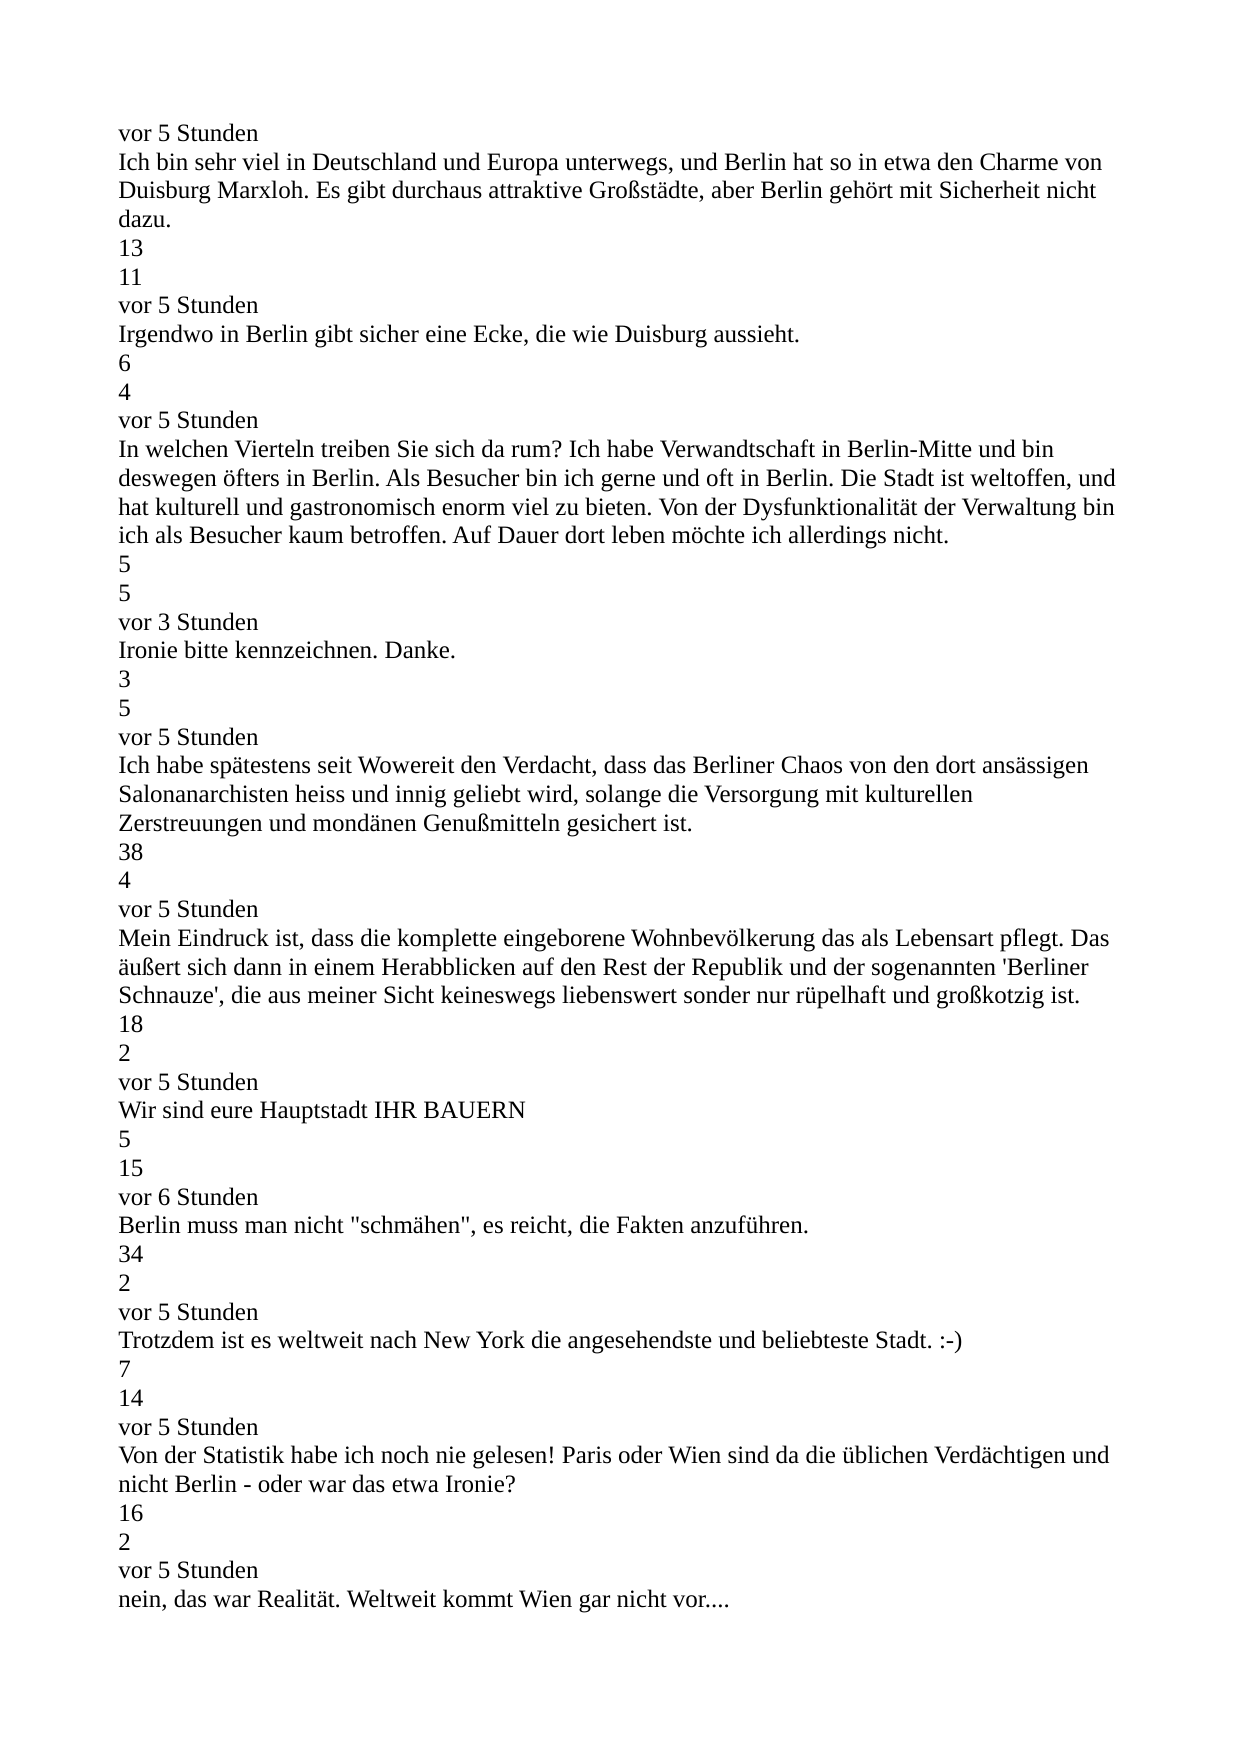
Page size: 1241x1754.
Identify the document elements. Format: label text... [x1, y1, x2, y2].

text vor 3 Stunden [118, 607, 1122, 636]
text Berlin muss man nicht "schmähen", es reicht, die Fakten anzuführen. [118, 1211, 1122, 1239]
text vor 5 Stunden [118, 1067, 1122, 1096]
text 2 [118, 1527, 1122, 1556]
text Ich habe spätestens seit Wowereit den Verdacht, dass das Berliner Chaos von den dort ansässigen Salonanarchisten heiss und innig geliebt wird, solange die Versorgung mit kulturellen Zerstreuungen und mondänen Genußmitteln gesichert ist. [118, 751, 1122, 837]
text vor 5 Stunden [118, 118, 1122, 147]
text vor 5 Stunden [118, 1412, 1122, 1441]
text Ironie bitte kennzeichnen. Danke. [118, 636, 1122, 664]
text Von der Statistik habe ich noch nie gelesen! Paris oder Wien sind da die üblichen Verdächtigen und nicht Berlin - oder war das etwa Ironie? [118, 1441, 1122, 1498]
text Ich bin sehr viel in Deutschland und Europa unterwegs, und Berlin hat so in etwa den Charme von Duisburg Marxloh. Es gibt durchaus attraktive Großstädte, aber Berlin gehört mit Sicherheit nicht dazu. [118, 147, 1122, 233]
text 16 [118, 1498, 1122, 1527]
text 5 [118, 693, 1122, 722]
text vor 6 Stunden [118, 1182, 1122, 1211]
text 4 [118, 377, 1122, 406]
text 15 [118, 1153, 1122, 1182]
text 5 [118, 578, 1122, 607]
text 13 [118, 233, 1122, 262]
text In welchen Vierteln treiben Sie sich da rum? Ich habe Verwandtschaft in Berlin-Mitte und bin deswegen öfters in Berlin. Als Besucher bin ich gerne und oft in Berlin. Die Stadt ist weltoffen, und hat kulturell und gastronomisch enorm viel zu bieten. Von der Dysfunktionalität der Verwaltung bin ich als Besucher kaum betroffen. Auf Dauer dort leben möchte ich allerdings nicht. [118, 434, 1122, 549]
text nein, das war Realität. Weltweit kommt Wien gar nicht vor.... [118, 1584, 1122, 1613]
text vor 5 Stunden [118, 722, 1122, 751]
text 14 [118, 1383, 1122, 1412]
text 6 [118, 348, 1122, 377]
text 11 [118, 262, 1122, 291]
text vor 5 Stunden [118, 894, 1122, 923]
text 18 [118, 1009, 1122, 1038]
text Irgendwo in Berlin gibt sicher eine Ecke, die wie Duisburg aussieht. [118, 319, 1122, 348]
text 2 [118, 1038, 1122, 1067]
text Wir sind eure Hauptstadt IHR BAUERN [118, 1096, 1122, 1124]
text Trotzdem ist es weltweit nach New York die angesehendste und beliebteste Stadt. :-) [118, 1326, 1122, 1354]
text 2 [118, 1268, 1122, 1297]
text 5 [118, 1124, 1122, 1153]
text 4 [118, 866, 1122, 894]
text vor 5 Stunden [118, 291, 1122, 319]
text 7 [118, 1354, 1122, 1383]
text 3 [118, 664, 1122, 693]
text 5 [118, 549, 1122, 578]
text vor 5 Stunden [118, 1297, 1122, 1326]
text Mein Eindruck ist, dass die komplette eingeborene Wohnbevölkerung das als Lebensart pflegt. Das äußert sich dann in einem Herabblicken auf den Rest der Republik und der sogenannten 'Berliner Schnauze', die aus meiner Sicht keineswegs liebenswert sonder nur rüpelhaft und großkotzig ist. [118, 923, 1122, 1009]
text 34 [118, 1239, 1122, 1268]
text 38 [118, 837, 1122, 866]
text vor 5 Stunden [118, 1556, 1122, 1584]
text vor 5 Stunden [118, 406, 1122, 434]
